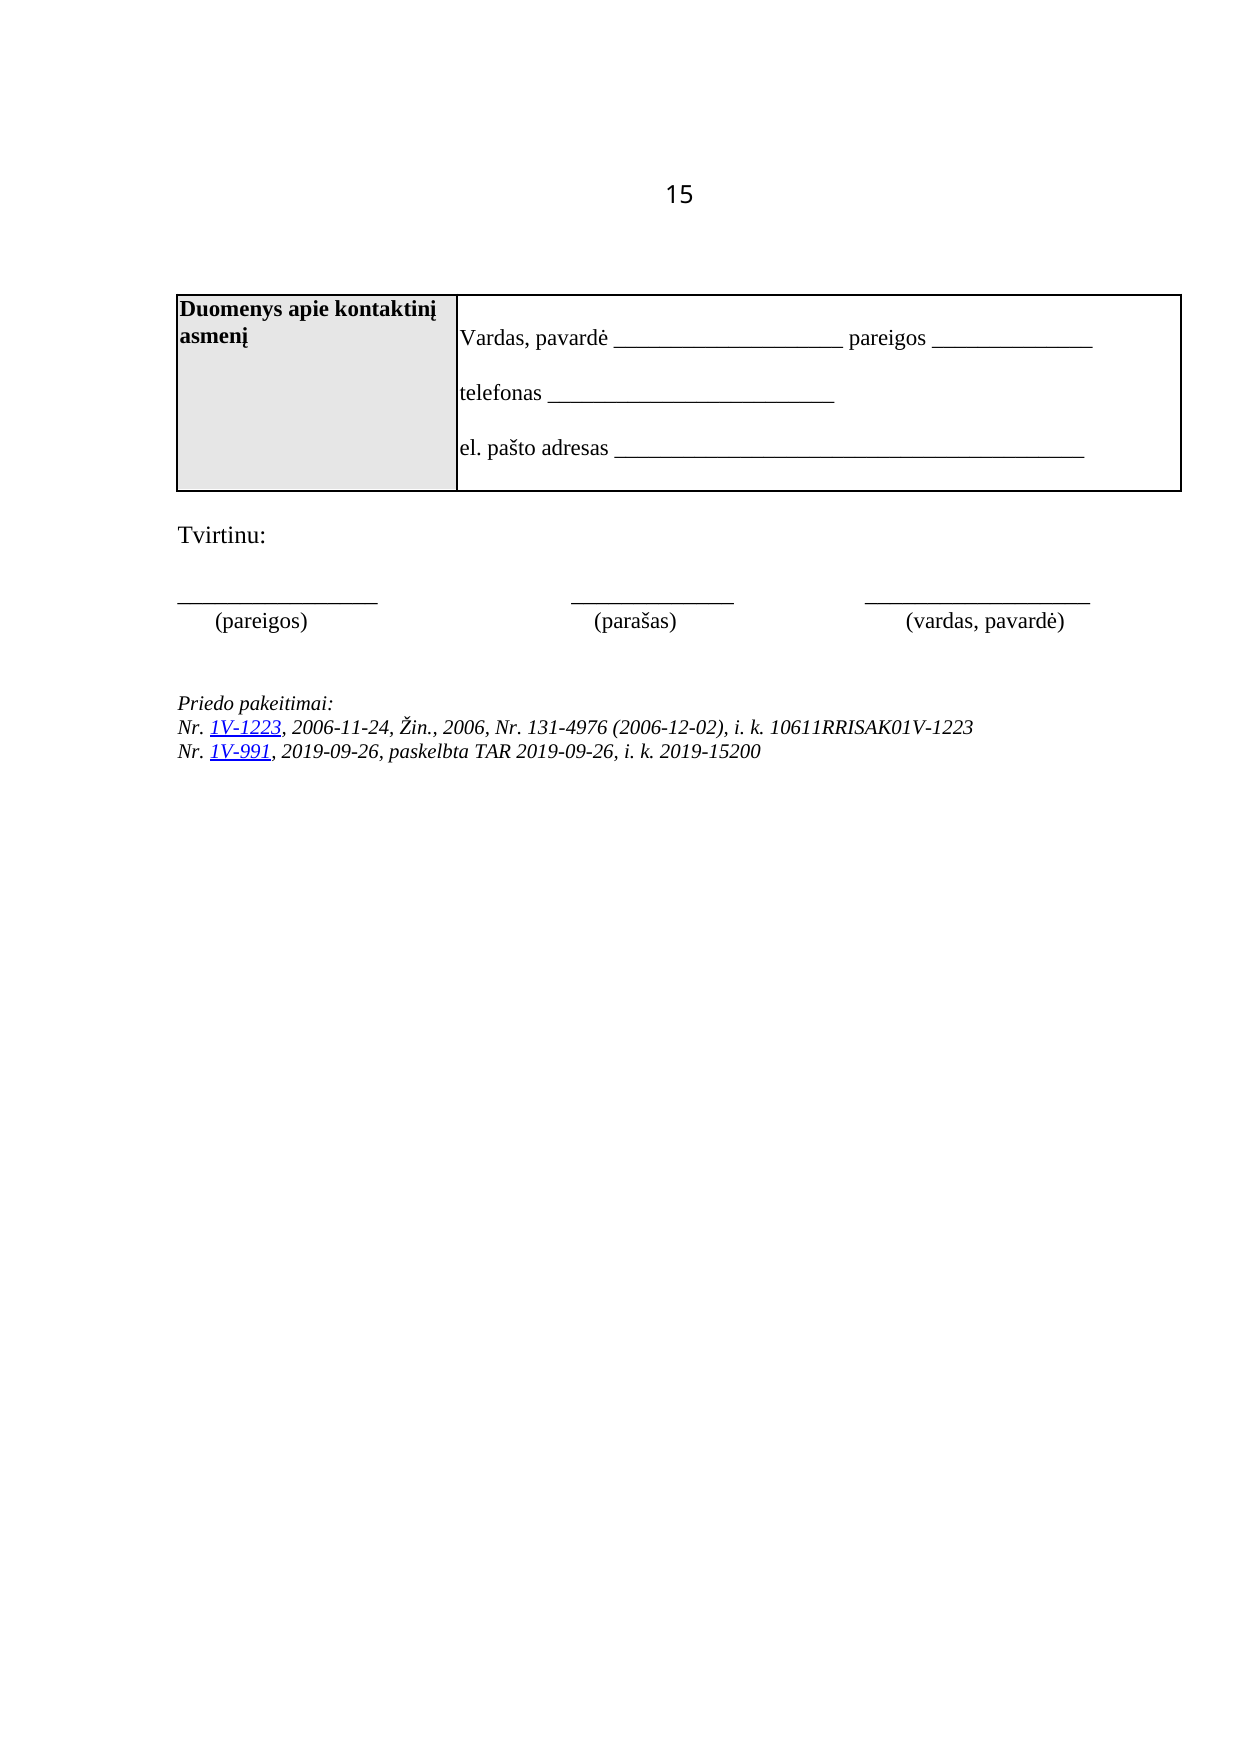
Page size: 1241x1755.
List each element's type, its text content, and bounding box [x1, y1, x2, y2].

text (pareigos) (parašas) (vardas, pavardė) [215, 607, 1181, 633]
table_header Duomenys apie kontaktinį asmenį [178, 296, 456, 489]
text Priedo pakeitimai: [177, 691, 1181, 714]
text ________________ _____________ __________________ [177, 578, 1181, 607]
table_header Vardas, pavardė ____________________ pareigos ______________ telefonas _________________________ el. pašto adresas _________________________________________ [458, 296, 1180, 489]
text Tvirtinu: [177, 520, 1181, 549]
text Nr. 1V-991, 2019-09-26, paskelbta TAR 2019-09-26, i. k. 2019-15200 [177, 739, 1181, 763]
text Nr. 1V-1223, 2006-11-24, Žin., 2006, Nr. 131-4976 (2006-12-02), i. k. 10611RRISAK01V-1223 [177, 714, 1181, 739]
